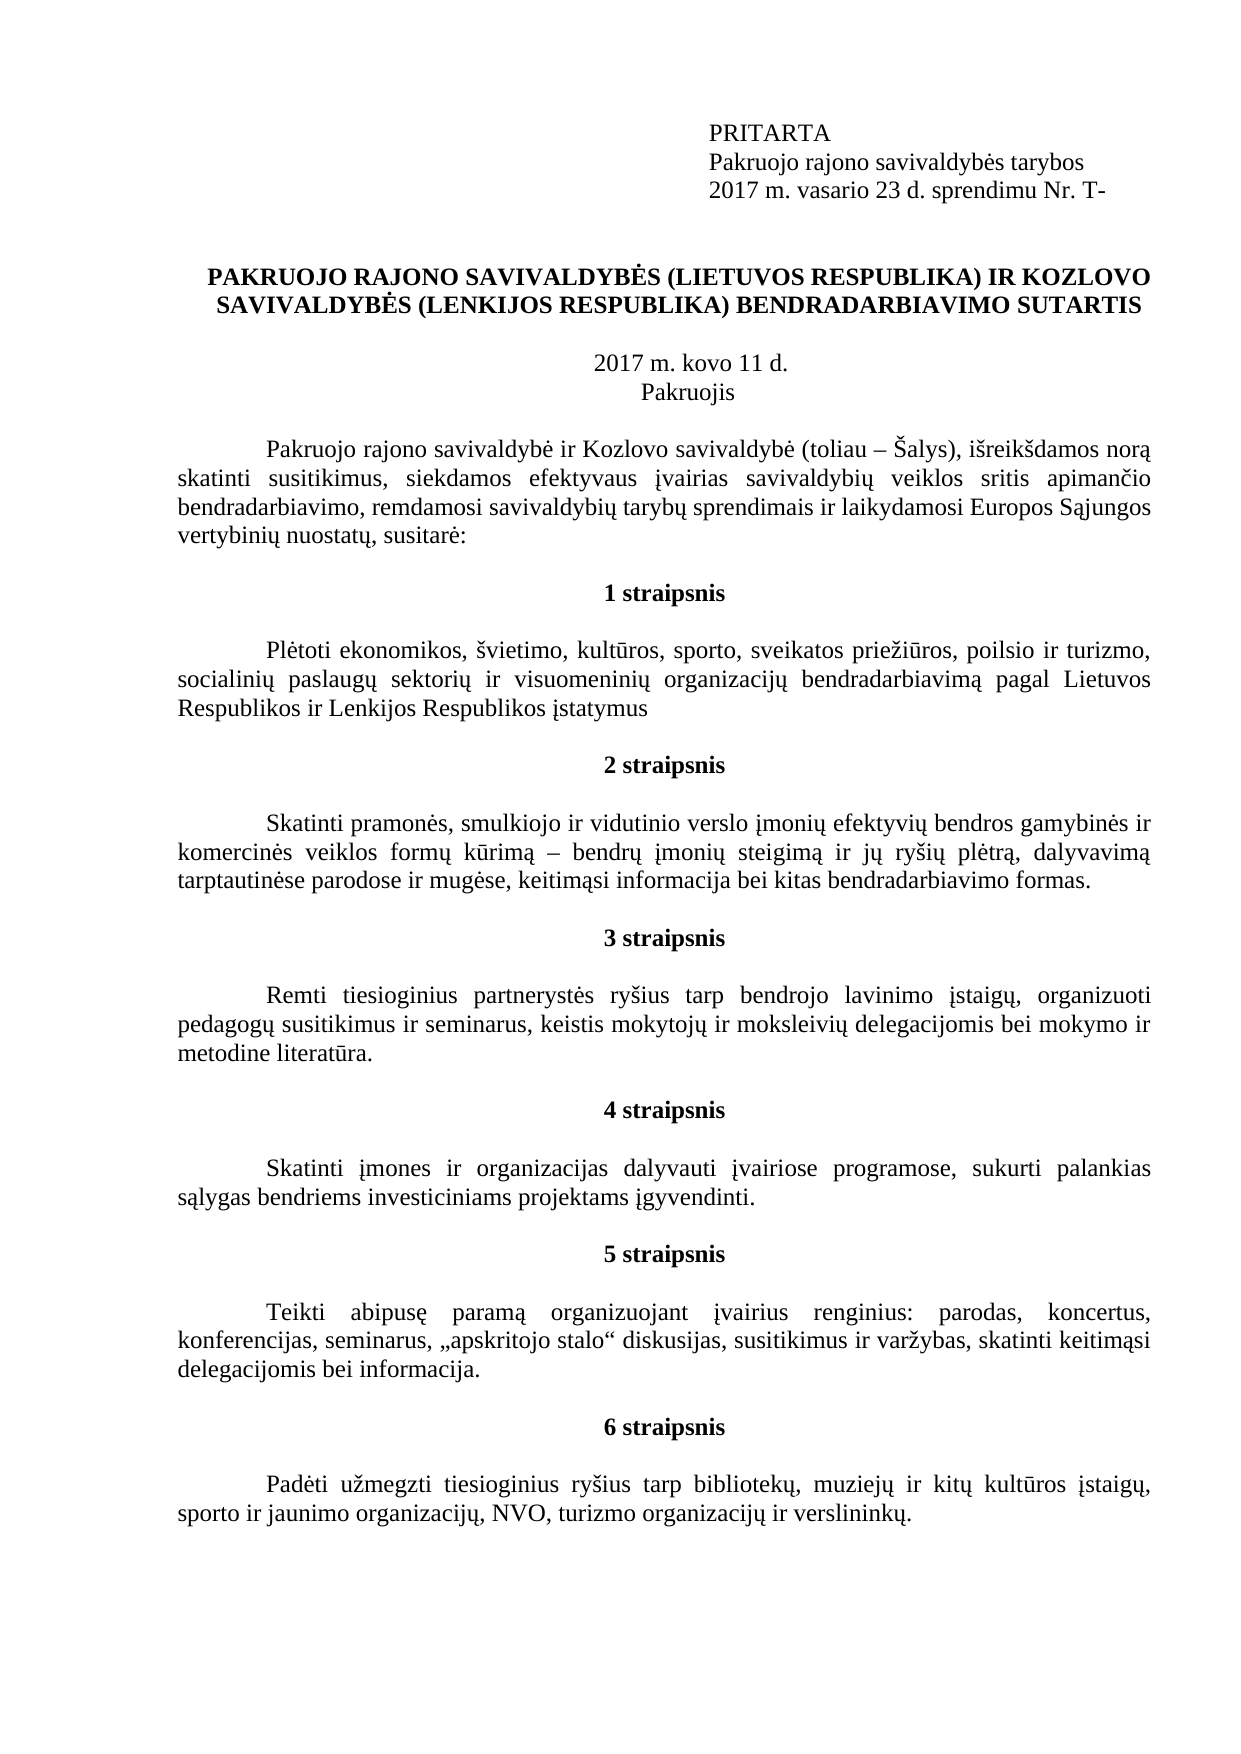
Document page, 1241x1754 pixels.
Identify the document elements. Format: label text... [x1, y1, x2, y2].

text 1 straipsnis [177, 578, 1152, 607]
text 2017 m. vasario 23 d. sprendimu Nr. T- [177, 176, 1181, 204]
text PAKRUOJO RAJONO SAVIVALDYBĖS (LIETUVOS RESPUBLIKA) IR KOZLOVO SAVIVALDYBĖS (LENKIJOS RESPUBLIKA) BENDRADARBIAVIMO SUTARTIS [177, 262, 1181, 319]
text Remti tiesioginius partnerystės ryšius tarp bendrojo lavinimo įstaigų, organizuoti pedagogų susitikimus ir seminarus, keistis mokytojų ir moksleivių delegacijomis bei mokymo ir metodine literatūra. [177, 981, 1152, 1067]
text 6 straipsnis [177, 1412, 1152, 1441]
text Skatinti įmones ir organizacijas dalyvauti įvairiose programose, sukurti palankias sąlygas bendriems investiciniams projektams įgyvendinti. [177, 1153, 1152, 1211]
text Pakruojis [177, 377, 1152, 406]
text PRITARTA [177, 118, 1181, 147]
text Skatinti pramonės, smulkiojo ir vidutinio verslo įmonių efektyvių bendros gamybinės ir komercinės veiklos formų kūrimą – bendrų įmonių steigimą ir jų ryšių plėtrą, dalyvavimą tarptautinėse parodose ir mugėse, keitimąsi informacija bei kitas bendradarbiavimo formas. [177, 808, 1152, 894]
text 2 straipsnis [177, 751, 1152, 779]
text Pakruojo rajono savivaldybė ir Kozlovo savivaldybė (toliau – Šalys), išreikšdamos norą skatinti susitikimus, siekdamos efektyvaus įvairias savivaldybių veiklos sritis apimančio bendradarbiavimo, remdamosi savivaldybių tarybų sprendimais ir laikydamosi Europos Sąjungos vertybinių nuostatų, susitarė: [177, 434, 1152, 549]
text 3 straipsnis [177, 923, 1152, 952]
text Pakruojo rajono savivaldybės tarybos [177, 147, 1181, 176]
text Plėtoti ekonomikos, švietimo, kultūros, sporto, sveikatos priežiūros, poilsio ir turizmo, socialinių paslaugų sektorių ir visuomeninių organizacijų bendradarbiavimą pagal Lietuvos Respublikos ir Lenkijos Respublikos įstatymus [177, 636, 1152, 722]
text 2017 m. kovo 11 d. [177, 348, 1152, 377]
text 4 straipsnis [177, 1096, 1152, 1124]
text Padėti užmegzti tiesioginius ryšius tarp bibliotekų, muziejų ir kitų kultūros įstaigų, sporto ir jaunimo organizacijų, NVO, turizmo organizacijų ir verslininkų. [177, 1469, 1152, 1527]
text Teikti abipusę paramą organizuojant įvairius renginius: parodas, koncertus, konferencijas, seminarus, „apskritojo stalo“ diskusijas, susitikimus ir varžybas, skatinti keitimąsi delegacijomis bei informacija. [177, 1297, 1152, 1383]
text 5 straipsnis [177, 1239, 1152, 1268]
